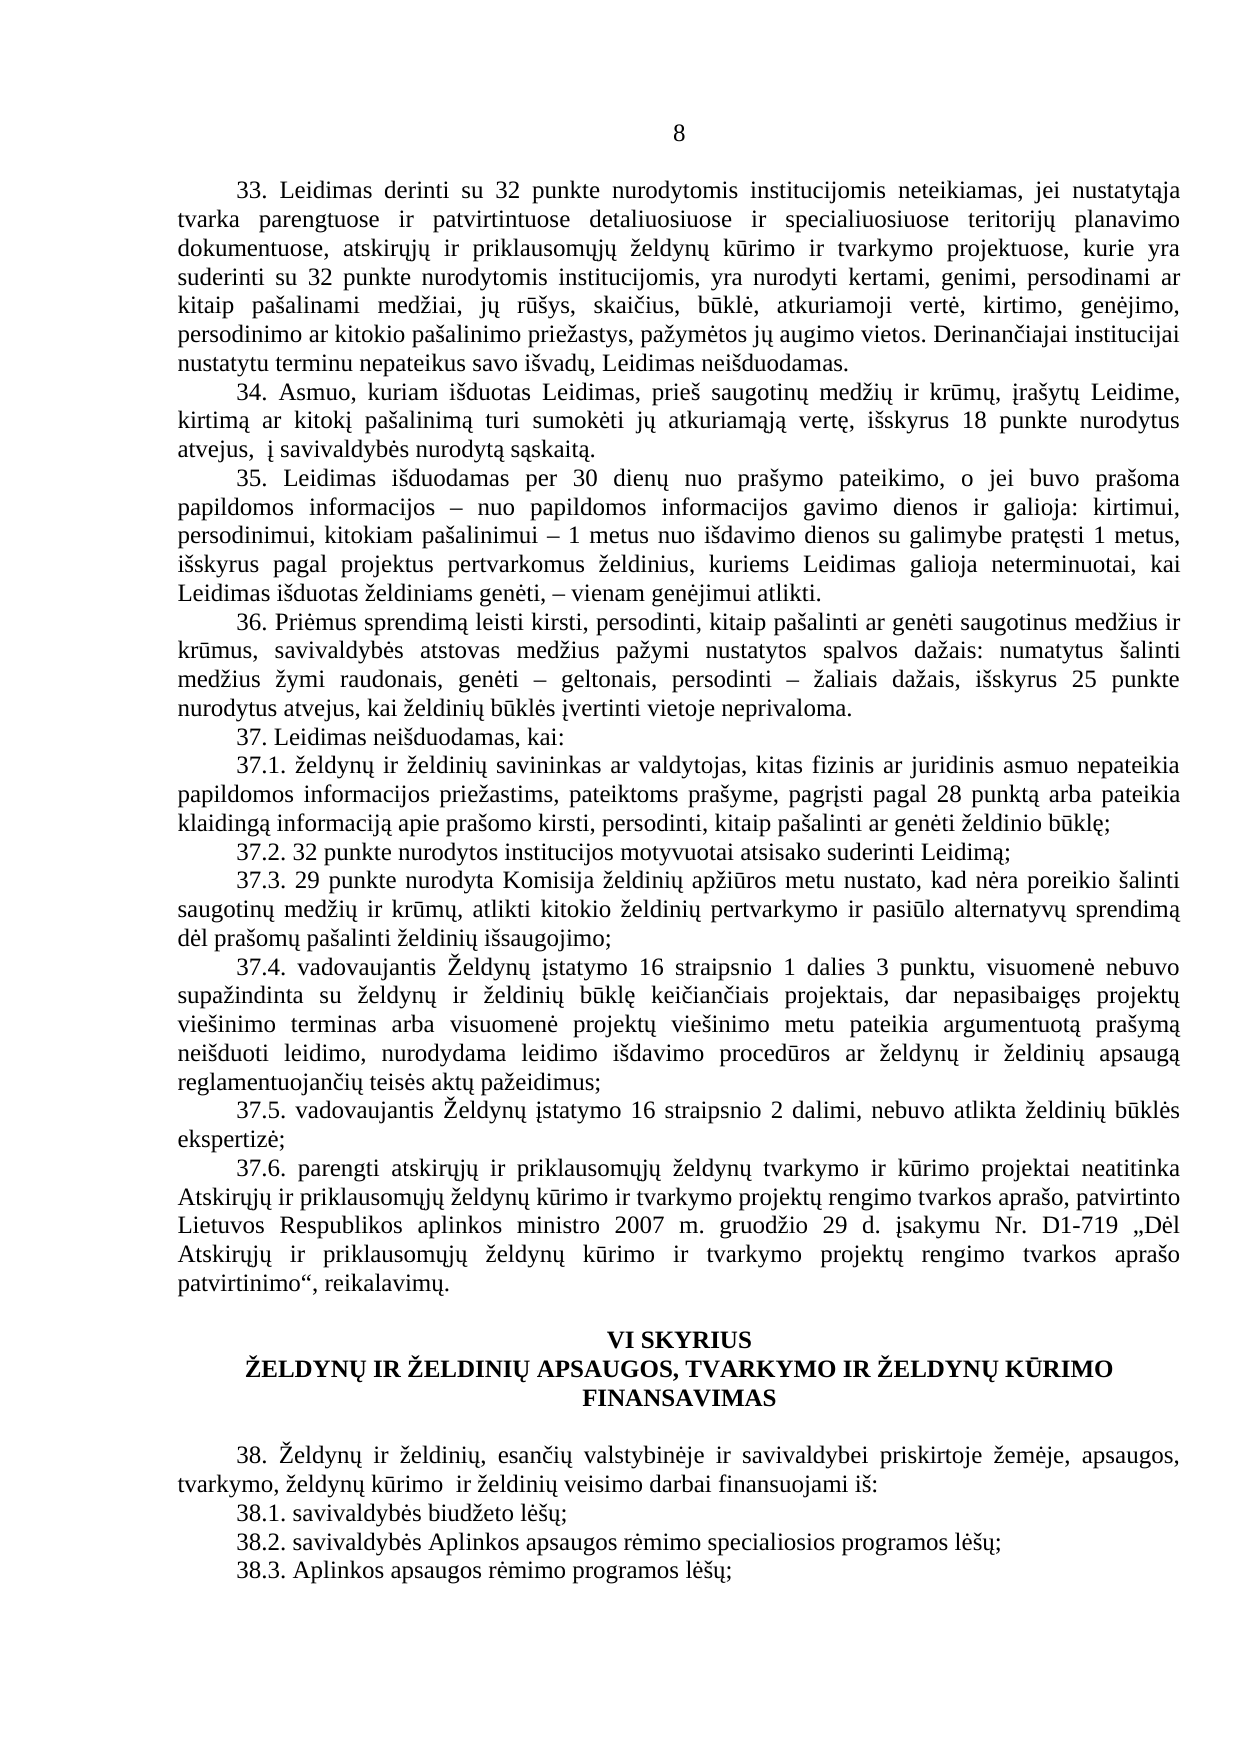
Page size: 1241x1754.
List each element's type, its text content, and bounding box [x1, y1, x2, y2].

text 37.4. vadovaujantis Želdynų įstatymo 16 straipsnio 1 dalies 3 punktu, visuomenė nebuvo supažindinta su želdynų ir želdinių būklę keičiančiais projektais, dar nepasibaigęs projektų viešinimo terminas arba visuomenė projektų viešinimo metu pateikia argumentuotą prašymą neišduoti leidimo, nurodydama leidimo išdavimo procedūros ar želdynų ir želdinių apsaugą reglamentuojančių teisės aktų pažeidimus; [177, 952, 1181, 1096]
text 35. Leidimas išduodamas per 30 dienų nuo prašymo pateikimo, o jei buvo prašoma papildomos informacijos – nuo papildomos informacijos gavimo dienos ir galioja: kirtimui, persodinimui, kitokiam pašalinimui – 1 metus nuo išdavimo dienos su galimybe pratęsti 1 metus, išskyrus pagal projektus pertvarkomus želdinius, kuriems Leidimas galioja neterminuotai, kai Leidimas išduotas želdiniams genėti, – vienam genėjimui atlikti. [177, 463, 1181, 607]
text 37.6. parengti atskirųjų ir priklausomųjų želdynų tvarkymo ir kūrimo projektai neatitinka Atskirųjų ir priklausomųjų želdynų kūrimo ir tvarkymo projektų rengimo tvarkos aprašo, patvirtinto Lietuvos Respublikos aplinkos ministro 2007 m. gruodžio 29 d. įsakymu Nr. D1-719 „Dėl Atskirųjų ir priklausomųjų želdynų kūrimo ir tvarkymo projektų rengimo tvarkos aprašo patvirtinimo“, reikalavimų. [177, 1153, 1181, 1297]
text 37.2. 32 punkte nurodytos institucijos motyvuotai atsisako suderinti Leidimą; [177, 837, 1181, 866]
text 38.2. savivaldybės Aplinkos apsaugos rėmimo specialiosios programos lėšų; [177, 1527, 1181, 1556]
text 37.5. vadovaujantis Želdynų įstatymo 16 straipsnio 2 dalimi, nebuvo atlikta želdinių būklės ekspertizė; [177, 1096, 1181, 1153]
text 38.3. Aplinkos apsaugos rėmimo programos lėšų; [177, 1556, 1181, 1584]
text 37. Leidimas neišduodamas, kai: [177, 722, 1181, 751]
text 34. Asmuo, kuriam išduotas Leidimas, prieš saugotinų medžių ir krūmų, įrašytų Leidime, kirtimą ar kitokį pašalinimą turi sumokėti jų atkuriamąją vertę, išskyrus 18 punkte nurodytus atvejus, į savivaldybės nurodytą sąskaitą. [177, 377, 1181, 463]
text VI SKYRIUS [177, 1326, 1181, 1354]
text 37.3. 29 punkte nurodyta Komisija želdinių apžiūros metu nustato, kad nėra poreikio šalinti saugotinų medžių ir krūmų, atlikti kitokio želdinių pertvarkymo ir pasiūlo alternatyvų sprendimą dėl prašomų pašalinti želdinių išsaugojimo; [177, 866, 1181, 952]
text 33. Leidimas derinti su 32 punkte nurodytomis institucijomis neteikiamas, jei nustatytąja tvarka parengtuose ir patvirtintuose detaliuosiuose ir specialiuosiuose teritorijų planavimo dokumentuose, atskirųjų ir priklausomųjų želdynų kūrimo ir tvarkymo projektuose, kurie yra suderinti su 32 punkte nurodytomis institucijomis, yra nurodyti kertami, genimi, persodinami ar kitaip pašalinami medžiai, jų rūšys, skaičius, būklė, atkuriamoji vertė, kirtimo, genėjimo, persodinimo ar kitokio pašalinimo priežastys, pažymėtos jų augimo vietos. Derinančiajai institucijai nustatytu terminu nepateikus savo išvadų, Leidimas neišduodamas. [177, 176, 1181, 377]
text 37.1. želdynų ir želdinių savininkas ar valdytojas, kitas fizinis ar juridinis asmuo nepateikia papildomos informacijos priežastims, pateiktoms prašyme, pagrįsti pagal 28 punktą arba pateikia klaidingą informaciją apie prašomo kirsti, persodinti, kitaip pašalinti ar genėti želdinio būklę; [177, 751, 1181, 837]
text ŽELDYNŲ IR ŽELDINIŲ APSAUGOS, TVARKYMO IR ŽELDYNŲ KŪRIMO FINANSAVIMAS [177, 1354, 1181, 1412]
text 36. Priėmus sprendimą leisti kirsti, persodinti, kitaip pašalinti ar genėti saugotinus medžius ir krūmus, savivaldybės atstovas medžius pažymi nustatytos spalvos dažais: numatytus šalinti medžius žymi raudonais, genėti – geltonais, persodinti – žaliais dažais, išskyrus 25 punkte nurodytus atvejus, kai želdinių būklės įvertinti vietoje neprivaloma. [177, 607, 1181, 722]
text 38.1. savivaldybės biudžeto lėšų; [177, 1498, 1181, 1527]
text 38. Želdynų ir želdinių, esančių valstybinėje ir savivaldybei priskirtoje žemėje, apsaugos, tvarkymo, želdynų kūrimo ir želdinių veisimo darbai finansuojami iš: [177, 1441, 1181, 1498]
